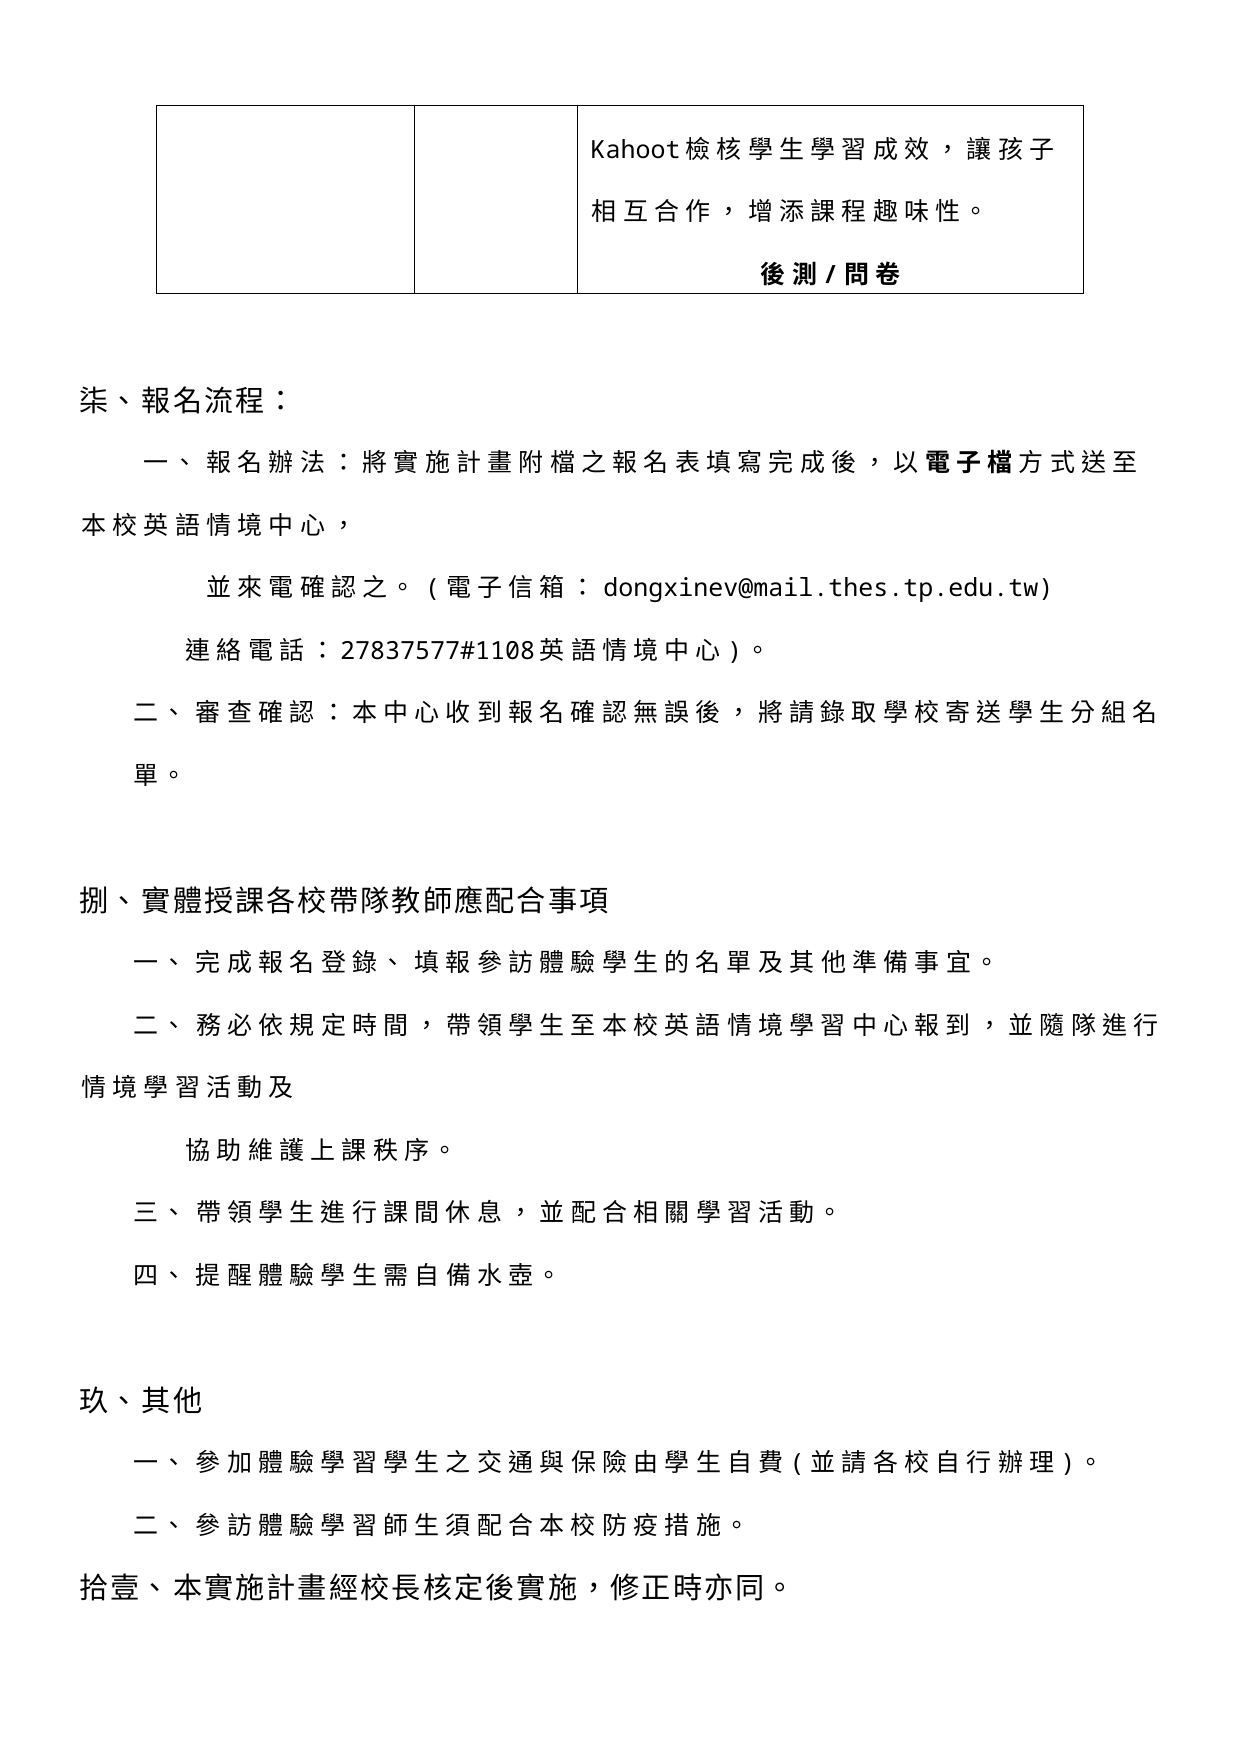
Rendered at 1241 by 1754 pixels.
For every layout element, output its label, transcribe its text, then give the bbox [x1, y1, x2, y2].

table_cell [415, 106, 577, 293]
text 三、帶領學生進行課間休息，並配合相關學習活動。 [78, 1169, 1161, 1232]
text 協助維護上課秩序。 [78, 1107, 1161, 1169]
text 一、報名辦法：將實施計畫附檔之報名表填寫完成後，以電子檔方式送至本校英語情境中心， [78, 419, 1161, 544]
text 一、參加體驗學習學生之交通與保險由學生自費(並請各校自行辦理)。 [78, 1419, 1161, 1482]
table_cell [157, 106, 414, 293]
text 拾壹、本實施計畫經校長核定後實施，修正時亦同。 [78, 1544, 1161, 1607]
text 並來電確認之。(電子信箱：dongxinev@mail.thes.tp.edu.tw) [78, 544, 1161, 607]
text 玖、其他 [78, 1357, 1161, 1419]
text 二、務必依規定時間，帶領學生至本校英語情境學習中心報到，並隨隊進行情境學習活動及 [78, 982, 1161, 1107]
text 柒、報名流程： [78, 357, 1161, 419]
text 二、參訪體驗學習師生須配合本校防疫措施。 [78, 1482, 1161, 1544]
text 二、審查確認：本中心收到報名確認無誤後，將請錄取學校寄送學生分組名單。 [128, 669, 1161, 794]
text 一、完成報名登錄、填報參訪體驗學生的名單及其他準備事宜。 [78, 919, 1161, 982]
text 捌、實體授課各校帶隊教師應配合事項 [78, 857, 1161, 919]
text 連絡電話：27837577#1108英語情境中心)。 [178, 607, 1161, 669]
text 四、提醒體驗學生需自備水壺。 [78, 1232, 1161, 1294]
table_cell Kahoot檢核學生學習成效，讓孩子相互合作，增添課程趣味性。 後測/問卷 [578, 106, 1083, 293]
